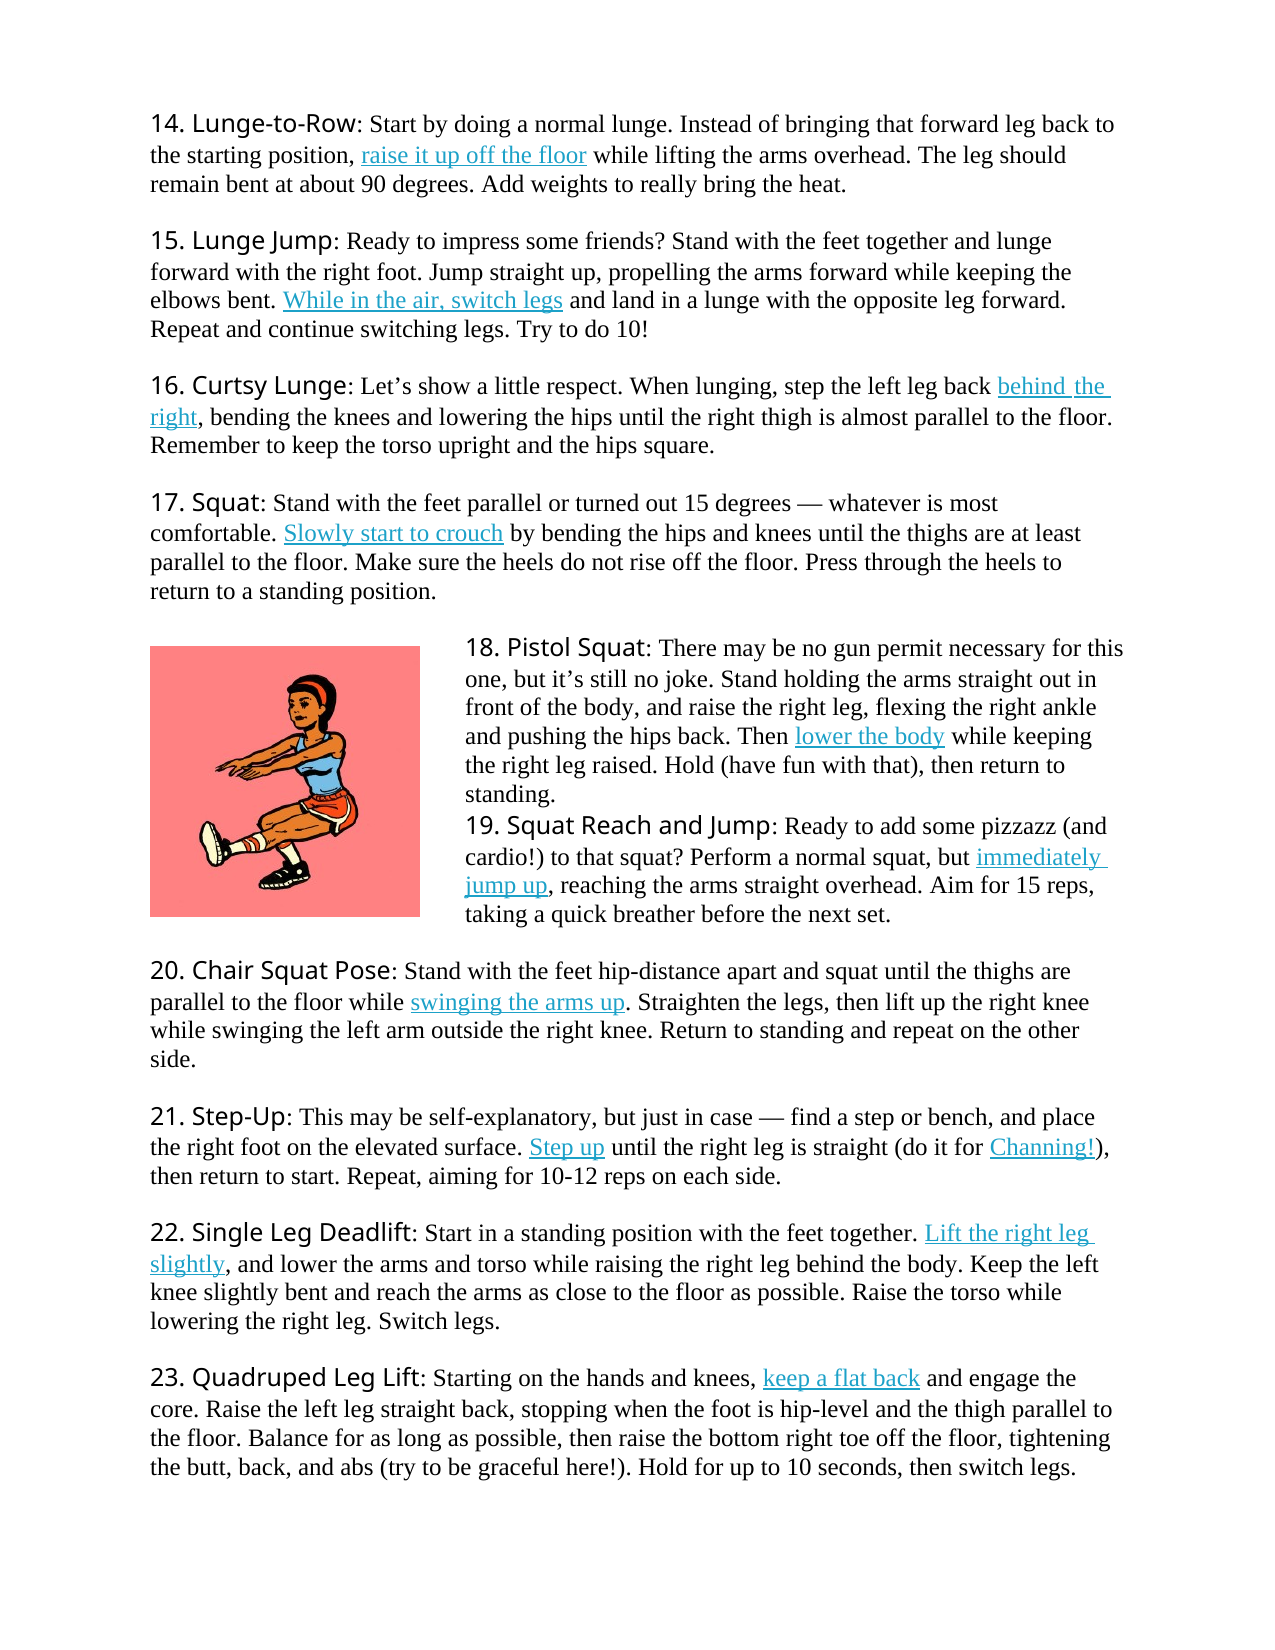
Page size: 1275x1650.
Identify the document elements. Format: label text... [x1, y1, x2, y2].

text 21. Step-Up: This may be self-explanatory, but just in case — find a step or bench, and place the right foot on the elevated surface. Step up until the right leg is straight (do it for Channing!), then return to start. Repeat, aiming for 10-12 reps on each side. [150, 1098, 1125, 1190]
text 17. Squat: Stand with the feet parallel or turned out 15 degrees — whatever is most comfortable. Slowly start to crouch by bending the hips and knees until the thighs are at least parallel to the floor. Make sure the heels do not rise off the floor. Press through the heels to return to a standing position. [150, 484, 1125, 605]
text 23. Quadruped Leg Lift: Starting on the hands and knees, keep a flat back and engage the core. Raise the left leg straight back, stopping when the foot is hip-level and the thigh parallel to the floor. Balance for as long as possible, then raise the bottom right toe off the floor, tightening the butt, back, and abs (try to be graceful here!). Hold for up to 10 seconds, then switch legs. [150, 1360, 1125, 1480]
text 22. Single Leg Deadlift: Start in a standing position with the feet together. Lift the right leg slightly, and lower the arms and torso while raising the right leg behind the body. Keep the left knee slightly bent and reach the arms as close to the floor as possible. Raise the torso while lowering the right leg. Switch legs. [150, 1215, 1125, 1335]
text 14. Lunge-to-Row: Start by doing a normal lunge. Instead of bringing that forward leg back to the starting position, raise it up off the floor while lifting the arms overhead. The leg should remain bent at about 90 degrees. Add weights to really bring the heat. [150, 106, 1125, 197]
text 18. Pistol Squat: There may be no gun permit necessary for this one, but it’s still no joke. Stand holding the arms straight out in front of the body, and raise the right leg, flexing the right ankle and pushing the hips back. Then lower the body while keeping the right leg raised. Hold (have fun with that), then return to standing. [150, 630, 1125, 807]
picture [150, 646, 420, 917]
text 20. Chair Squat Pose: Stand with the feet hip-distance apart and squat until the thighs are parallel to the floor while swinging the arms up. Straighten the legs, then lift up the right knee while swinging the left arm outside the right knee. Return to standing and repeat on the other side. [150, 953, 1125, 1073]
text 16. Curtsy Lunge: Let’s show a little respect. When lunging, step the left leg back behind the right, bending the knees and lowering the hips until the right thigh is almost parallel to the floor. Remember to keep the torso upright and the hips square. [150, 368, 1125, 459]
text 19. Squat Reach and Jump: Ready to add some pizzazz (and cardio!) to that squat? Perform a normal squat, but immediately jump up, reaching the arms straight overhead. Aim for 15 reps, taking a quick breather before the next set. [150, 807, 1125, 928]
text 15. Lunge Jump: Ready to impress some friends? Stand with the feet together and lunge forward with the right foot. Jump straight up, propelling the arms forward while keeping the elbows bent. While in the air, switch legs and land in a lunge with the opposite leg forward. Repeat and continue switching legs. Try to do 10! [150, 222, 1125, 343]
